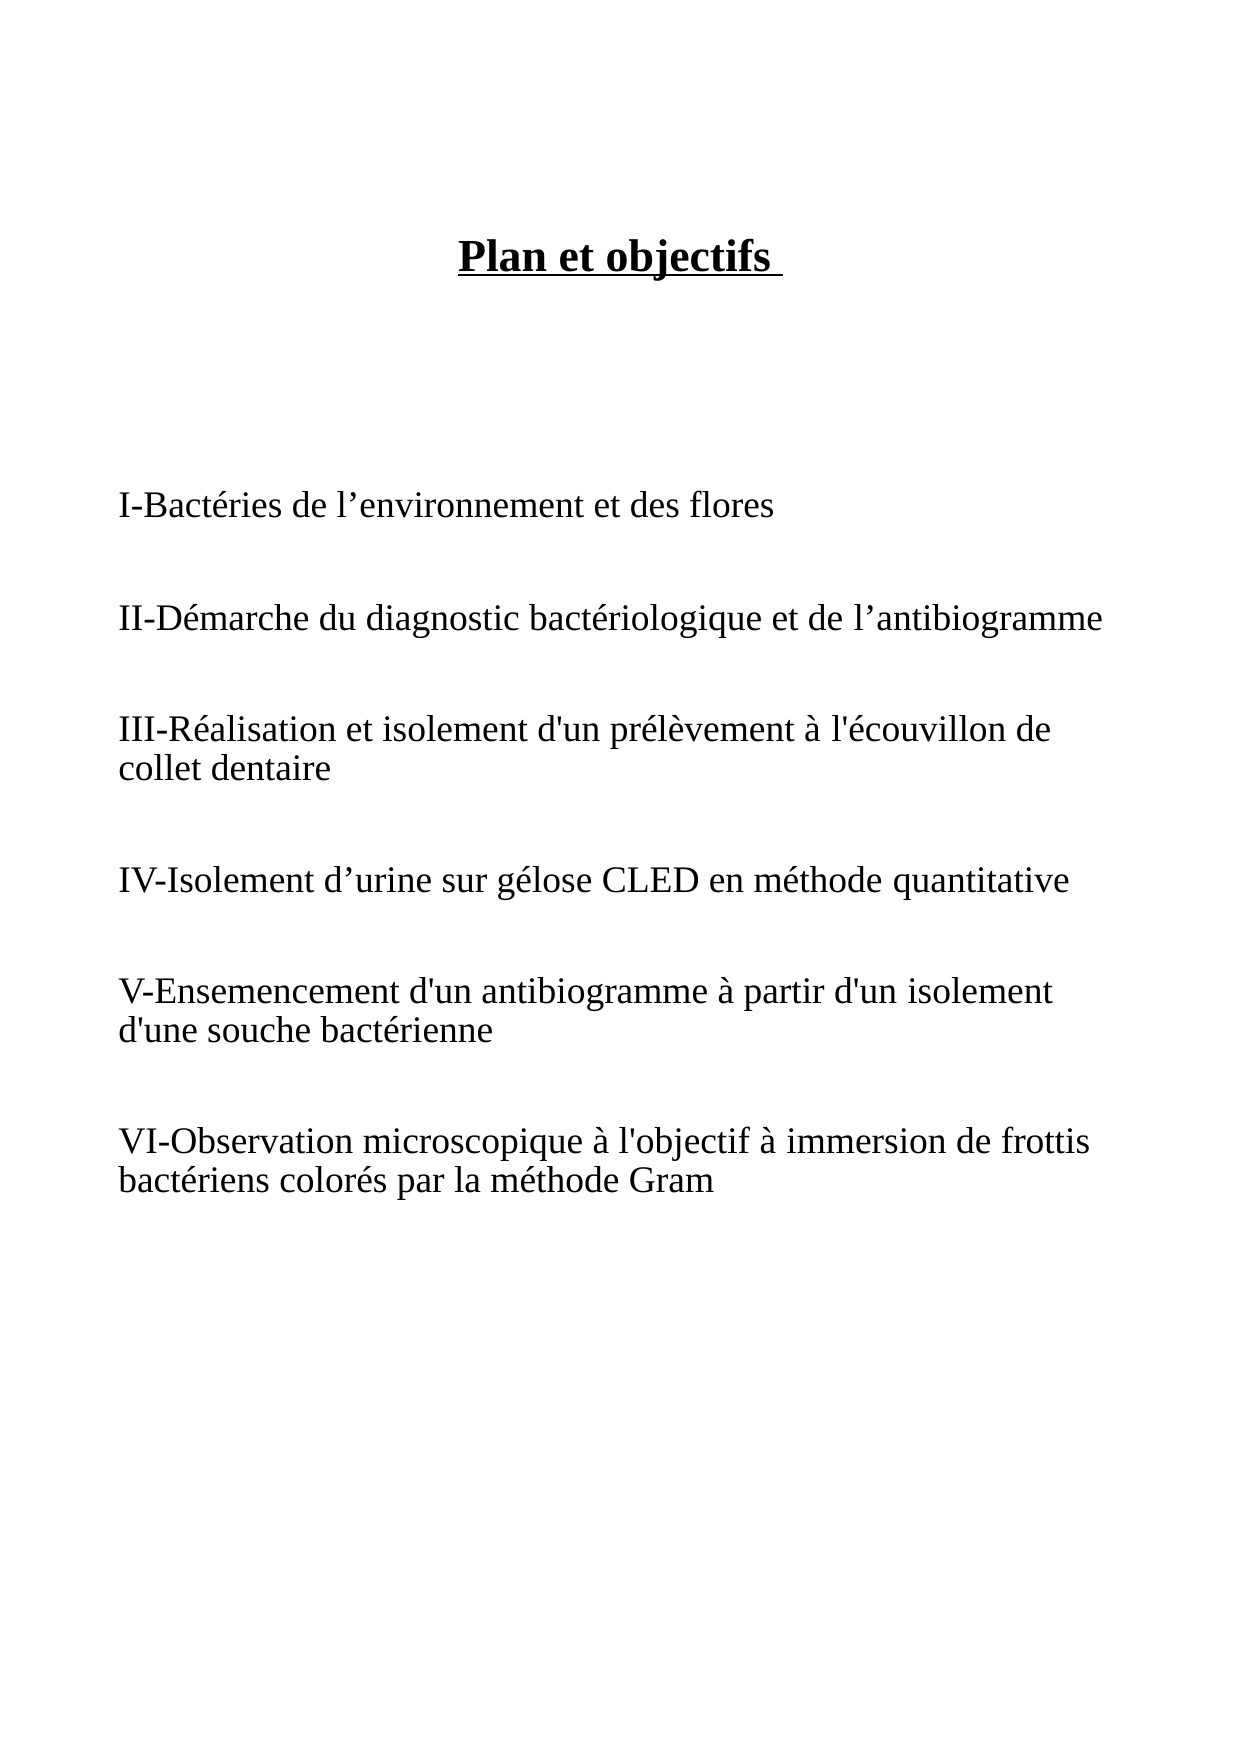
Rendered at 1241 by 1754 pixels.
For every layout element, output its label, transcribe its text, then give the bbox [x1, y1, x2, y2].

text I-Bactéries de l’environnement et des flores [118, 482, 1122, 526]
text IV-Isolement d’urine sur gélose CLED en méthode quantitative [118, 857, 1122, 900]
text V-Ensemencement d'un antibiogramme à partir d'un isolement d'une souche bactérienne [118, 968, 1122, 1050]
text III-Réalisation et isolement d'un prélèvement à l'écouvillon de collet dentaire [118, 707, 1122, 789]
text VI-Observation microscopique à l'objectif à immersion de frottis bactériens colorés par la méthode Gram [118, 1118, 1122, 1200]
text II-Démarche du diagnostic bactériologique et de l’antibiogramme [118, 596, 1122, 639]
text Plan et objectifs [118, 228, 1122, 281]
